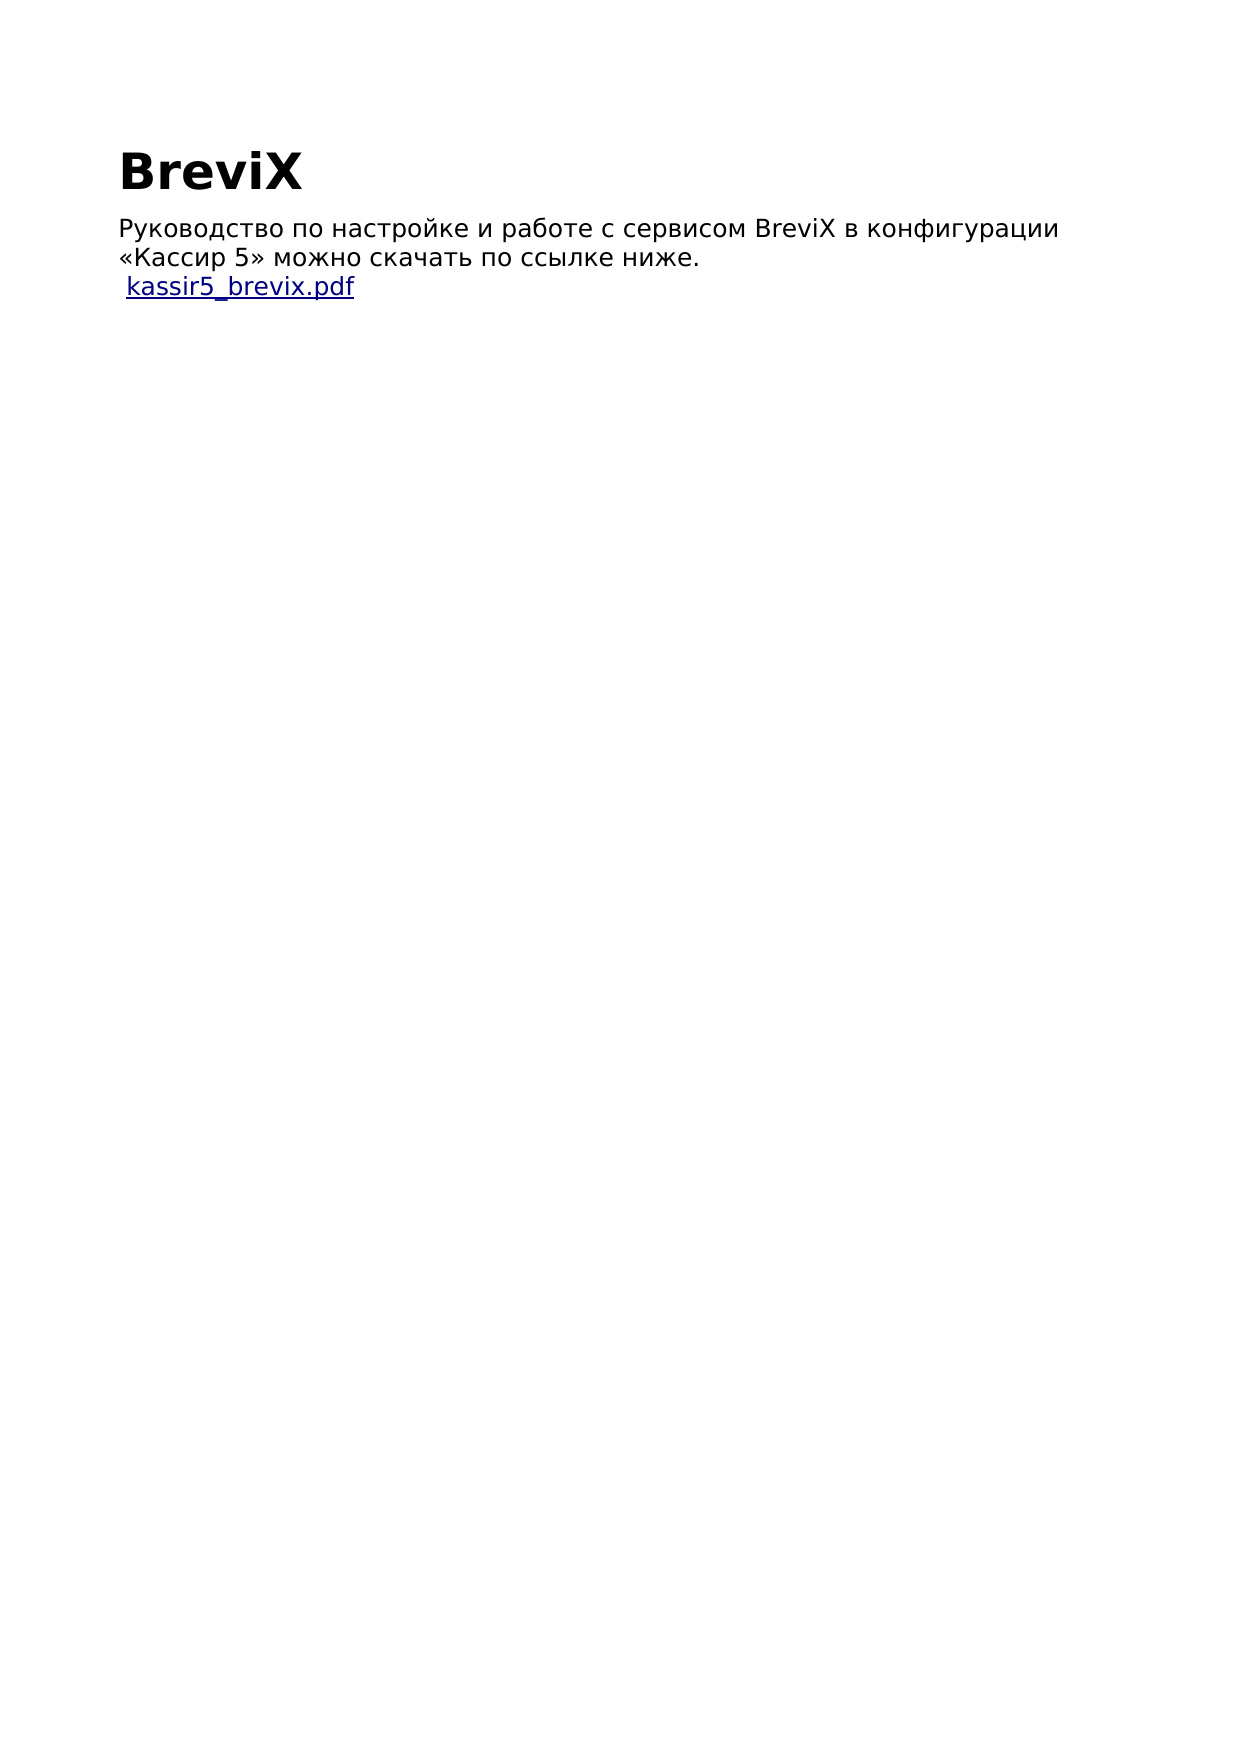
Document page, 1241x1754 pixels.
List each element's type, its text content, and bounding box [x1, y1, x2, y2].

subtitle BreviX [118, 143, 1122, 201]
text Руководство по настройке и работе с сервисом BreviX в конфигурации «Кассир 5» можно скачать по ссылке ниже. kassir5_brevix.pdf [118, 214, 1122, 301]
